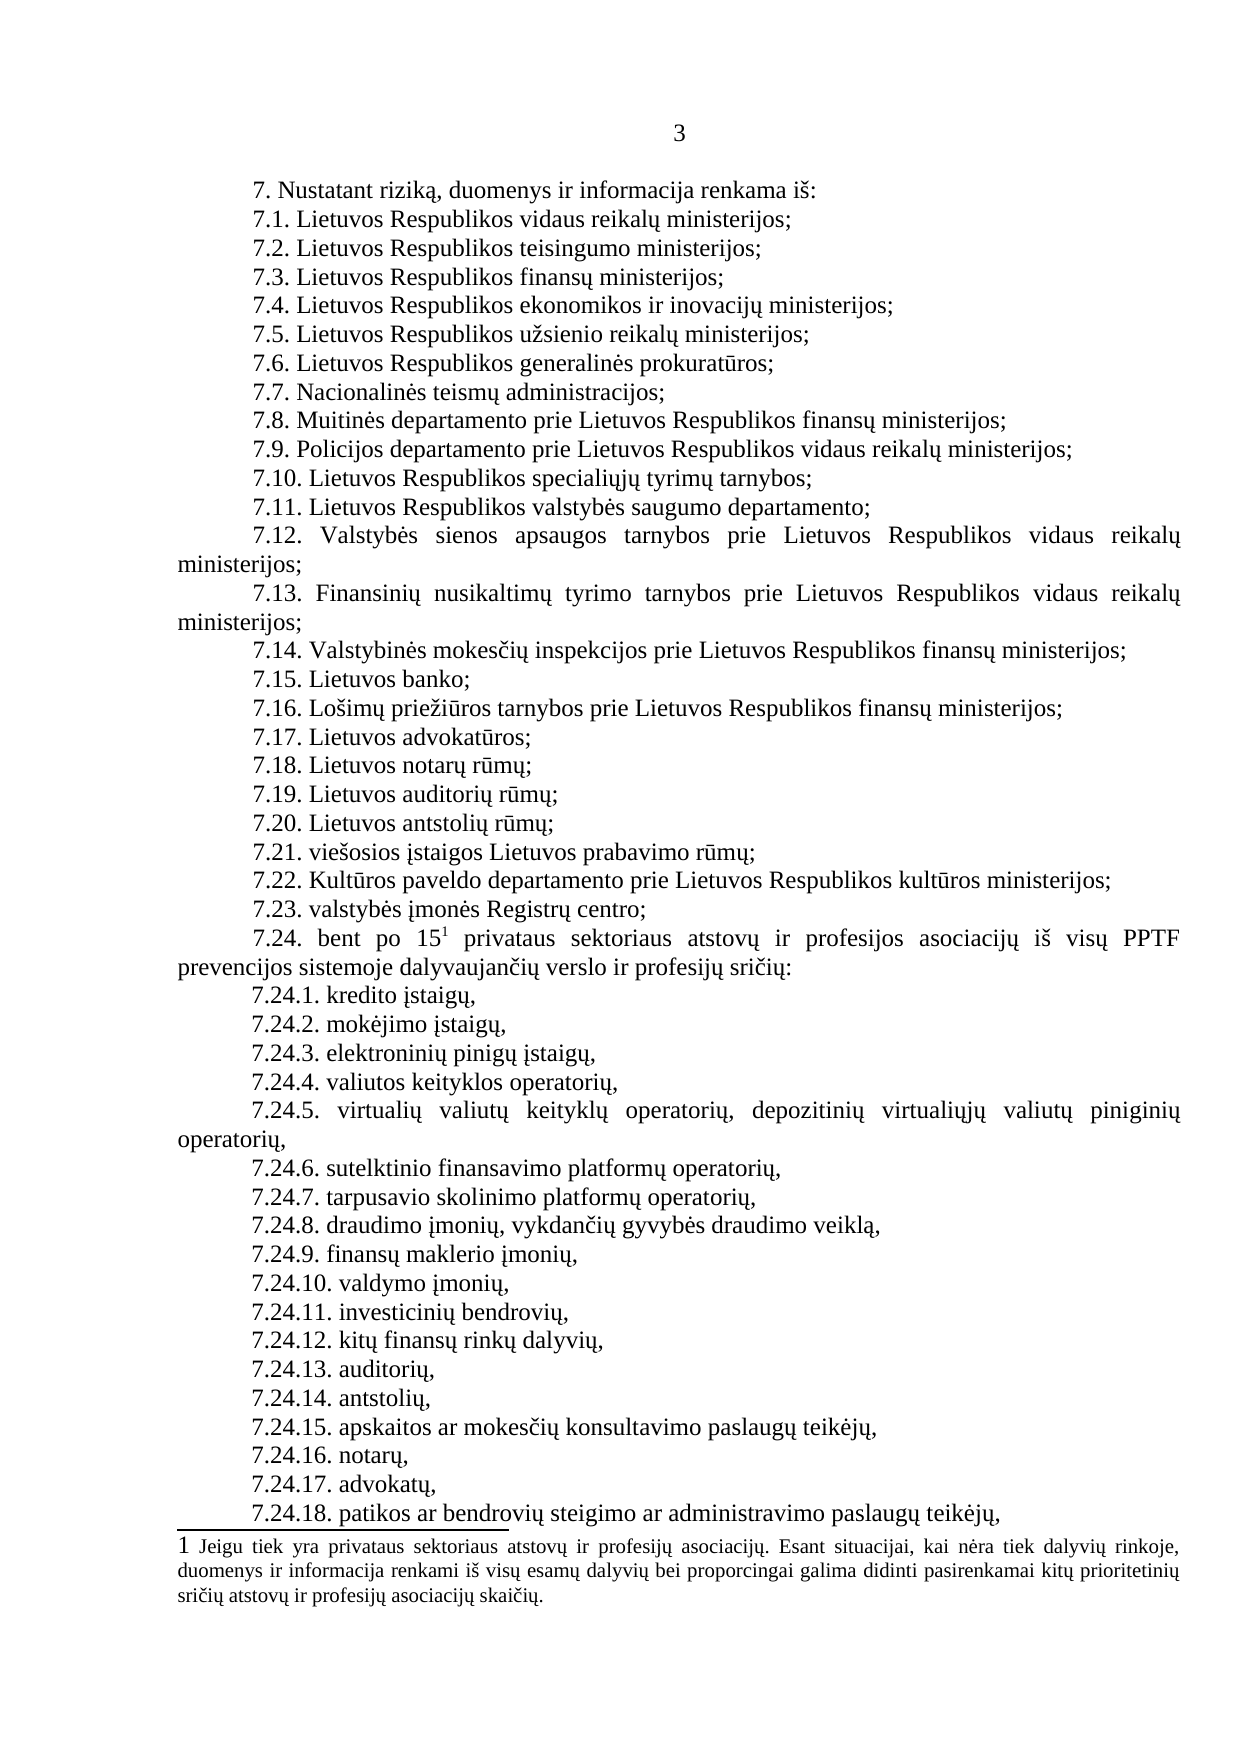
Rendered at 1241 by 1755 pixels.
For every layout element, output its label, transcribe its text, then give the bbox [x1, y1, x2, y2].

text 7.24.3. elektroninių pinigų įstaigų, [177, 1038, 1181, 1067]
text 7.24.16. notarų, [177, 1441, 1181, 1469]
text 7.24.18. patikos ar bendrovių steigimo ar administravimo paslaugų teikėjų, [177, 1498, 1181, 1527]
text 7. Nustatant riziką, duomenys ir informacija renkama iš: [177, 176, 1181, 204]
text 7.24.11. investicinių bendrovių, [177, 1297, 1181, 1326]
text 7.24.2. mokėjimo įstaigų, [177, 1009, 1181, 1038]
text 7.18. Lietuvos notarų rūmų; [177, 751, 1181, 779]
text 7.24.1. kredito įstaigų, [177, 981, 1181, 1009]
text 7.20. Lietuvos antstolių rūmų; [177, 808, 1181, 837]
text 7.24.13. auditorių, [177, 1354, 1181, 1383]
text 7.7. Nacionalinės teismų administracijos; [177, 377, 1181, 406]
text 7.24.4. valiutos keityklos operatorių, [177, 1067, 1181, 1096]
text 7.1. Lietuvos Respublikos vidaus reikalų ministerijos; [177, 204, 1181, 233]
text 7.24.6. sutelktinio finansavimo platformų operatorių, [177, 1153, 1181, 1182]
text 7.24. bent po 15 privataus sektoriaus atstovų ir profesijos asociacijų iš visų PPTF prevencijos sistemoje dalyvaujančių verslo ir profesijų sričių: [177, 923, 1181, 981]
text 7.3. Lietuvos Respublikos finansų ministerijos; [177, 262, 1181, 291]
text 7.24.9. finansų maklerio įmonių, [177, 1239, 1181, 1268]
text 7.17. Lietuvos advokatūros; [177, 722, 1181, 751]
text 7.10. Lietuvos Respublikos specialiųjų tyrimų tarnybos; [177, 463, 1181, 492]
text 7.23. valstybės įmonės Registrų centro; [177, 894, 1181, 923]
text 7.24.8. draudimo įmonių, vykdančių gyvybės draudimo veiklą, [177, 1211, 1181, 1239]
text 7.5. Lietuvos Respublikos užsienio reikalų ministerijos; [177, 319, 1181, 348]
text 7.4. Lietuvos Respublikos ekonomikos ir inovacijų ministerijos; [177, 291, 1181, 319]
text 7.9. Policijos departamento prie Lietuvos Respublikos vidaus reikalų ministerijos; [177, 434, 1181, 463]
text 7.11. Lietuvos Respublikos valstybės saugumo departamento; [177, 492, 1181, 521]
text 7.19. Lietuvos auditorių rūmų; [177, 779, 1181, 808]
text 7.24.5. virtualių valiutų keityklų operatorių, depozitinių virtualiųjų valiutų piniginių operatorių, [177, 1096, 1181, 1153]
text 7.24.14. antstolių, [177, 1383, 1181, 1412]
text 7.15. Lietuvos banko; [177, 664, 1181, 693]
text 7.16. Lošimų priežiūros tarnybos prie Lietuvos Respublikos finansų ministerijos; [177, 693, 1181, 722]
text 7.24.12. kitų finansų rinkų dalyvių, [177, 1326, 1181, 1354]
text 7.24.7. tarpusavio skolinimo platformų operatorių, [177, 1182, 1181, 1211]
text 7.13. Finansinių nusikaltimų tyrimo tarnybos prie Lietuvos Respublikos vidaus reikalų ministerijos; [177, 578, 1181, 636]
text 7.6. Lietuvos Respublikos generalinės prokuratūros; [177, 348, 1181, 377]
text 7.24.10. valdymo įmonių, [177, 1268, 1181, 1297]
text Jeigu tiek yra privataus sektoriaus atstovų ir profesijų asociacijų. Esant situacijai, kai nėra tiek dalyvių rinkoje, duomenys ir informacija renkami iš visų esamų dalyvių bei proporcingai galima didinti pasirenkamai kitų prioritetinių sričių atstovų ir profesijų asociacijų skaičių. [177, 1530, 1181, 1607]
text 7.22. Kultūros paveldo departamento prie Lietuvos Respublikos kultūros ministerijos; [177, 866, 1181, 894]
text 7.14. Valstybinės mokesčių inspekcijos prie Lietuvos Respublikos finansų ministerijos; [177, 636, 1181, 664]
text 7.12. Valstybės sienos apsaugos tarnybos prie Lietuvos Respublikos vidaus reikalų ministerijos; [177, 521, 1181, 578]
text 7.24.15. apskaitos ar mokesčių konsultavimo paslaugų teikėjų, [177, 1412, 1181, 1441]
text 7.24.17. advokatų, [177, 1469, 1181, 1498]
text 7.21. viešosios įstaigos Lietuvos prabavimo rūmų; [177, 837, 1181, 866]
text 7.2. Lietuvos Respublikos teisingumo ministerijos; [177, 233, 1181, 262]
text 7.8. Muitinės departamento prie Lietuvos Respublikos finansų ministerijos; [177, 406, 1181, 434]
